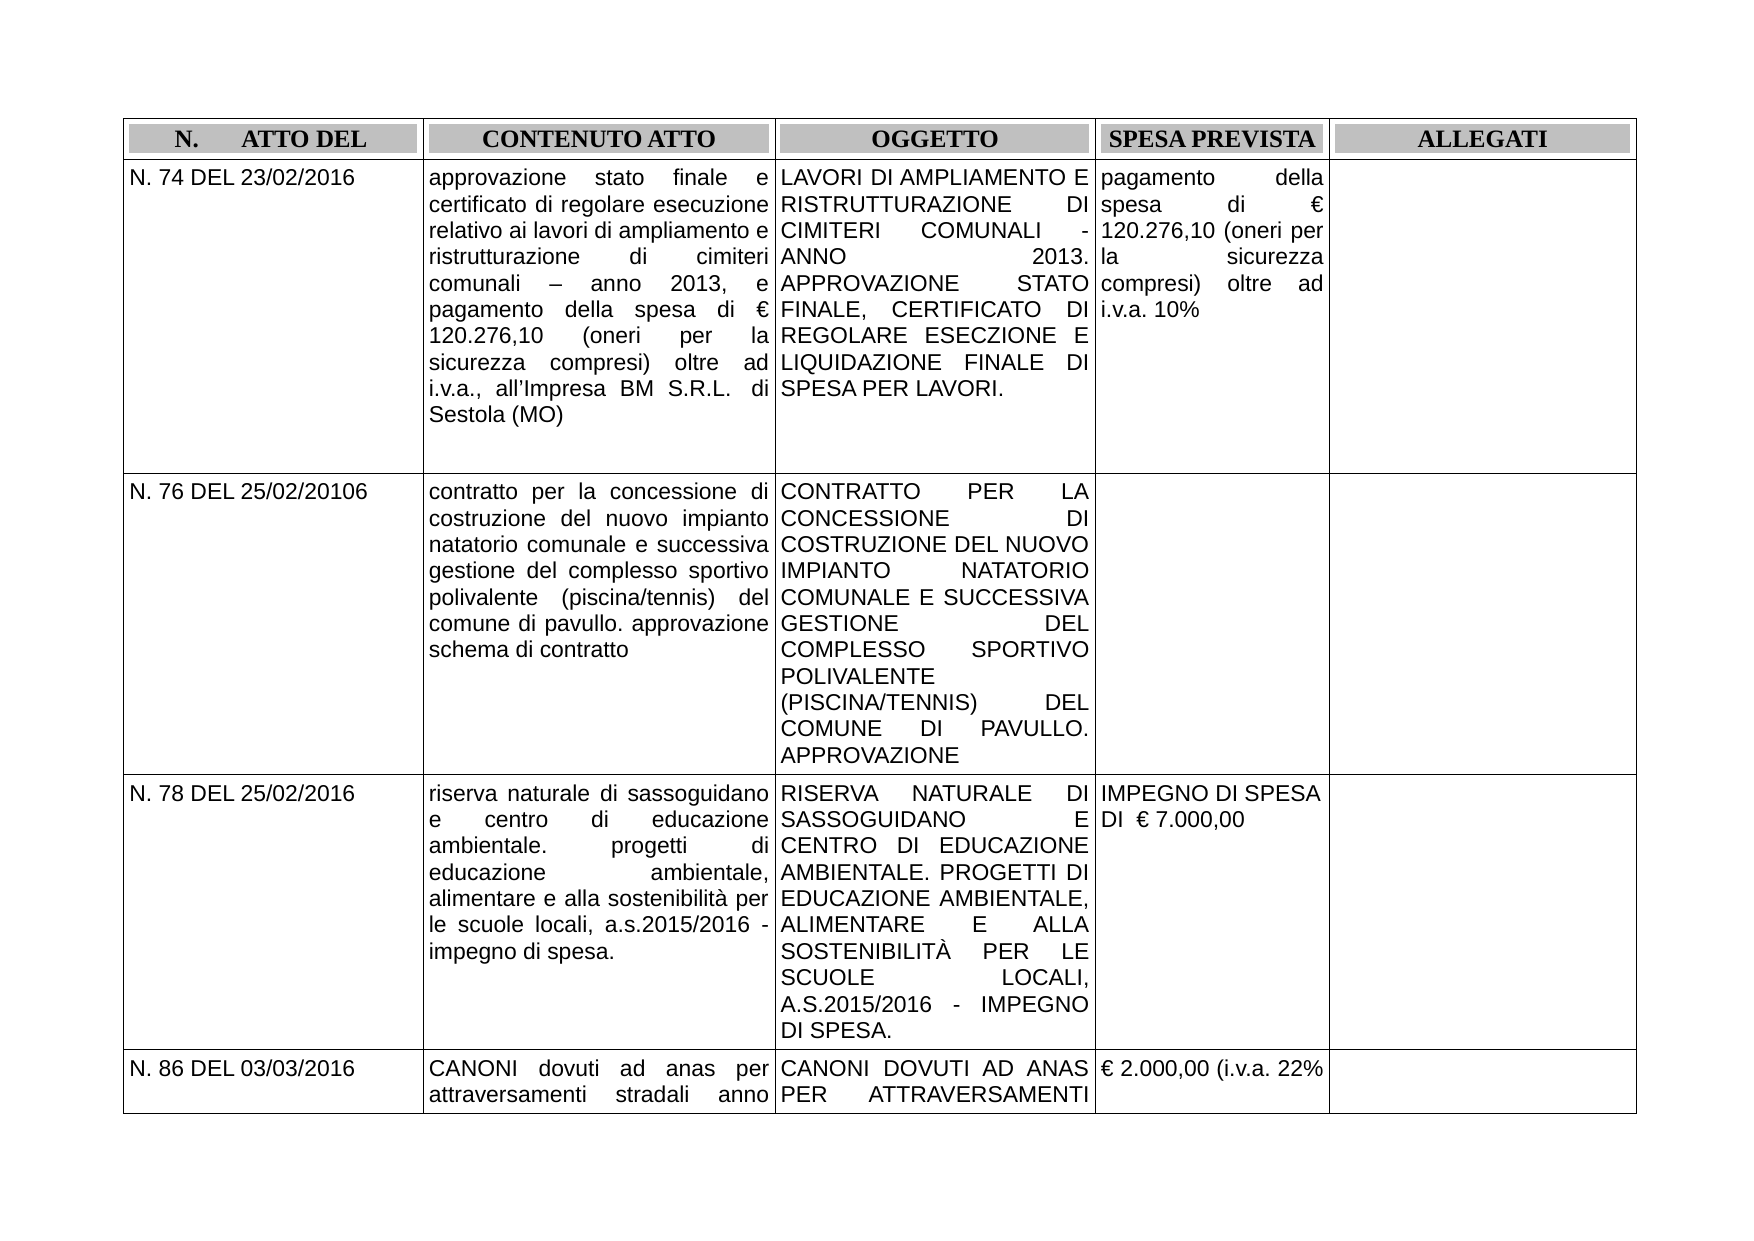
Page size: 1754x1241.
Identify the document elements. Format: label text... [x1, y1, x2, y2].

table_header OGGETTO [776, 119, 1095, 158]
table_cell CONTRATTO PER LA CONCESSIONE DI COSTRUZIONE DEL NUOVO IMPIANTO NATATORIO COMUNALE E SUCCESSIVA GESTIONE DEL COMPLESSO SPORTIVO POLIVALENTE (PISCINA/TENNIS) DEL COMUNE DI PAVULLO. APPROVAZIONE [776, 474, 1095, 774]
table_cell Approvazione stato finale e certificato di regolare esecuzione relativo ai lavori di ampliamento e ristrutturazione di cimiteri comunali – anno 2013, e pagamento della spesa di € 120.276,10 (oneri per la sicurezza compresi) OLTRE AD I.V.A., all’Impresa BM S.R.L. di Sestola (MO) [424, 160, 775, 472]
table_cell pagamento della spesa di € 120.276,10 (oneri per la sicurezza compresi) oltre ad I.V.A. 10% [1096, 160, 1329, 472]
table_cell N. 74 DEL 23/02/2016 [124, 160, 423, 472]
table_cell RISERVA NATURALE DI SASSOGUIDANO E CENTRO DI EDUCAZIONE AMBIENTALE. PROGETTI DI EDUCAZIONE AMBIENTALE, ALIMENTARE E ALLA SOSTENIBILITÀ PER LE SCUOLE LOCALI, A.S.2015/2016 - IMPEGNO DI SPESA. [424, 775, 775, 1049]
table_cell [1330, 775, 1636, 1049]
table_header CONTENUTO ATTO [424, 119, 775, 158]
table_cell N. 76 DEL 25/02/20106 [124, 474, 423, 774]
table_header ALLEGATI [1330, 119, 1636, 158]
table_cell N. 78 DEL 25/02/2016 [124, 775, 423, 1049]
table_cell € 2.000,00 (I.V.A. 22% [1096, 1050, 1329, 1113]
table_cell N. 86 DEL 03/03/2016 [124, 1050, 423, 1113]
table_cell [1096, 474, 1329, 774]
table_header N. ATTO DEL [124, 119, 423, 158]
table_cell [1330, 160, 1636, 472]
table_cell LAVORI DI AMPLIAMENTO E RISTRUTTURAZIONE DI CIMITERI COMUNALI - ANNO 2013. APPROVAZIONE STATO FINALE, CERTIFICATO DI REGOLARE ESECZIONE E LIQUIDAZIONE FINALE DI SPESA PER LAVORI. [776, 160, 1095, 472]
table_cell RISERVA NATURALE DI SASSOGUIDANO E CENTRO DI EDUCAZIONE AMBIENTALE. PROGETTI DI EDUCAZIONE AMBIENTALE, ALIMENTARE E ALLA SOSTENIBILITÀ PER LE SCUOLE LOCALI, A.S.2015/2016 - IMPEGNO DI SPESA. [776, 775, 1095, 1049]
table_cell Canoni DOVUTI AD ANAS PER ATTRAVERSAMENTI STRADALI ANNO [424, 1050, 775, 1113]
table_cell CANONI DOVUTI AD ANAS PER ATTRAVERSAMENTI [776, 1050, 1095, 1113]
table_cell CONTRATTO PER LA CONCESSIONE DI COSTRUZIONE DEL NUOVO IMPIANTO NATATORIO COMUNALE E SUCCESSIVA GESTIONE DEL COMPLESSO SPORTIVO POLIVALENTE (PISCINA/TENNIS) DEL COMUNE DI PAVULLO. APPROVAZIONE schema di contratto [424, 474, 775, 774]
table_header SPESA PREVISTA [1096, 119, 1329, 158]
table_cell IMPEGNO DI SPESA DI € 7.000,00 [1096, 775, 1329, 1049]
table_cell [1330, 1050, 1636, 1113]
table_cell [1330, 474, 1636, 774]
